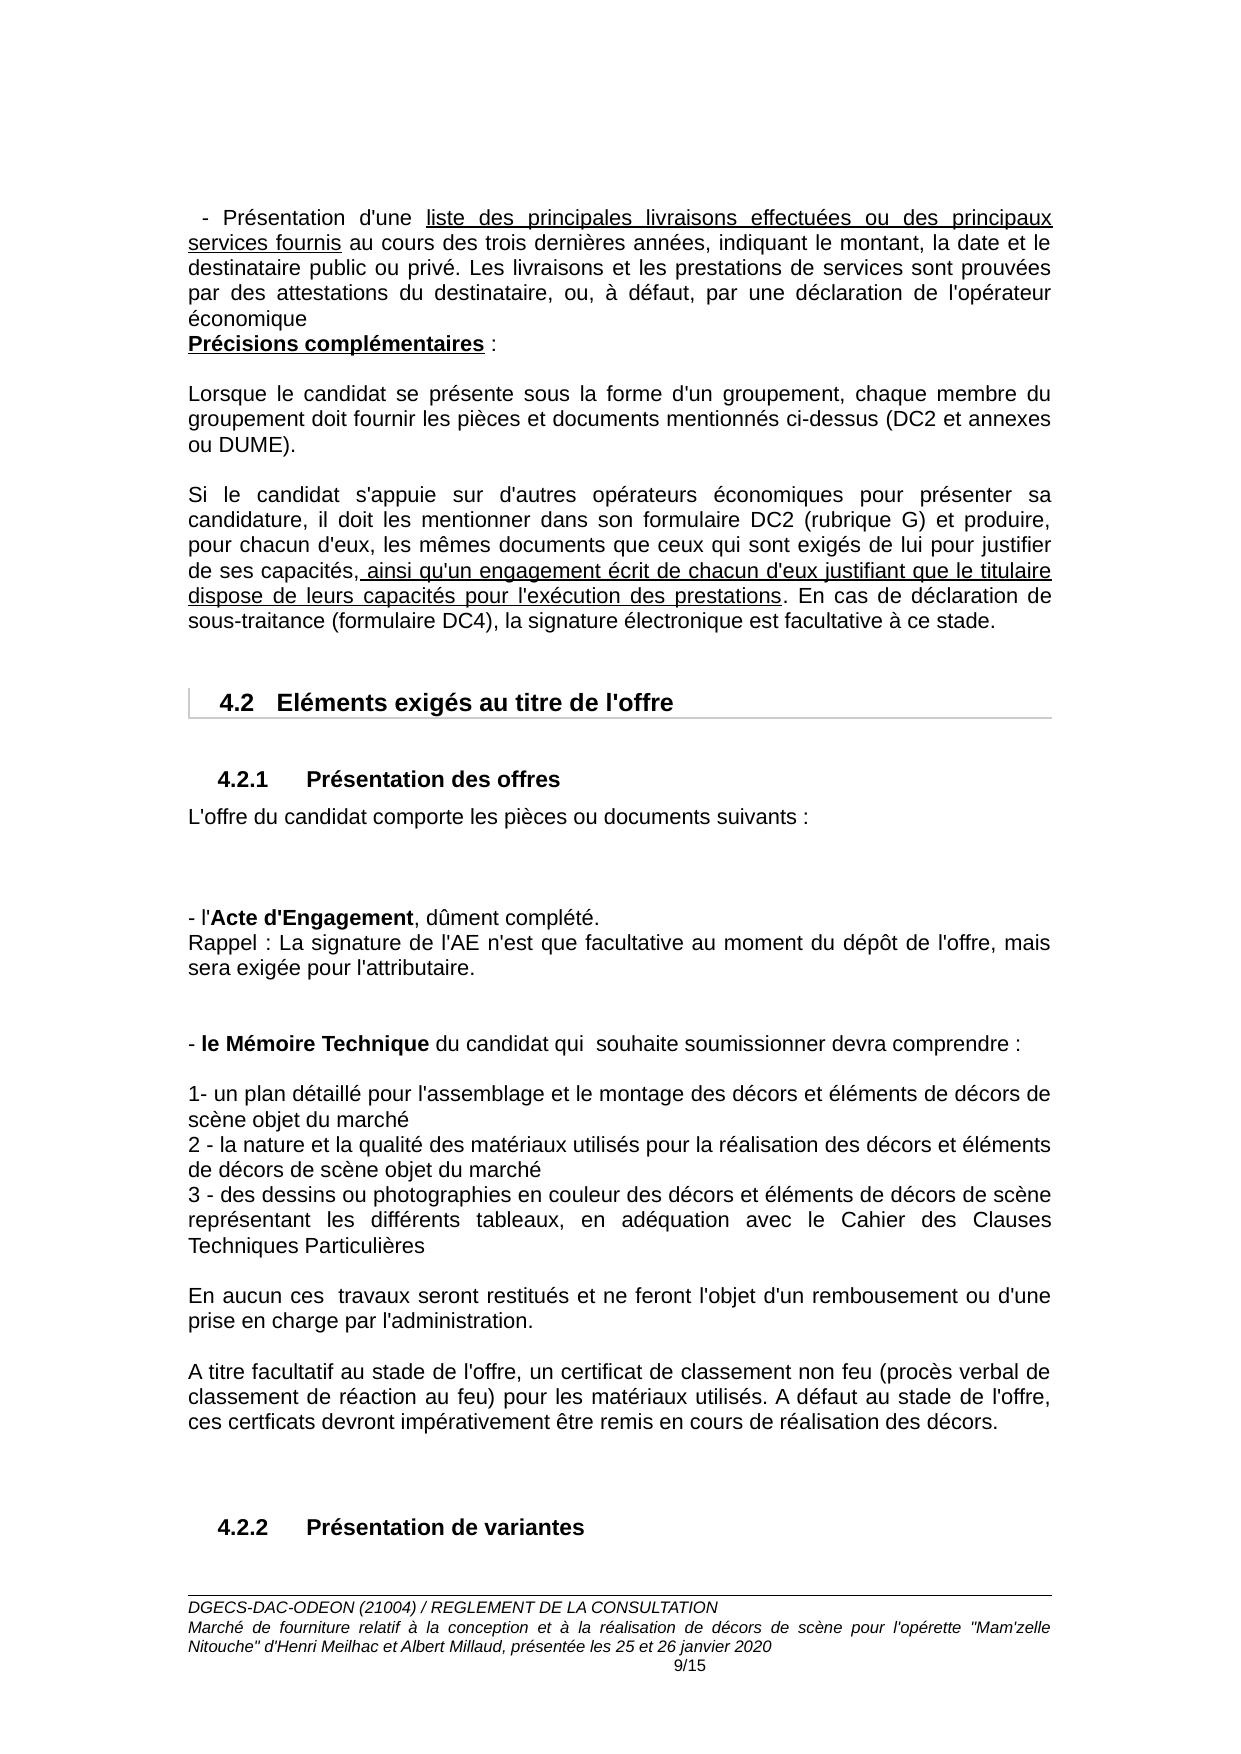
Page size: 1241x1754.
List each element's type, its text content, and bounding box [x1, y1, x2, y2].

subtitle Présentation des offres [188, 766, 1052, 792]
text L'offre du candidat comporte les pièces ou documents suivants : [188, 804, 1052, 829]
text Précisions complémentaires : [188, 331, 1052, 356]
subtitle Eléments exigés au titre de l'offre [190, 688, 1052, 717]
text - Présentation d'une liste des principales livraisons effectuées ou des principaux services fournis au cours des trois dernières années, indiquant le montant, la date et le destinataire public ou privé. Les livraisons et les prestations de services sont prouvées par des attestations du destinataire, ou, à défaut, par une déclaration de l'opérateur économique [188, 204, 1052, 331]
text 3 - des dessins ou photographies en couleur des décors et éléments de décors de scène représentant les différents tableaux, en adéquation avec le Cahier des Clauses Techniques Particulières [188, 1182, 1052, 1258]
subtitle Présentation de variantes [188, 1514, 1052, 1540]
text - l'Acte d'Engagement, dûment complété. [188, 905, 1052, 930]
text 2 - la nature et la qualité des matériaux utilisés pour la réalisation des décors et éléments de décors de scène objet du marché [188, 1132, 1052, 1182]
text A titre facultatif au stade de l'offre, un certificat de classement non feu (procès verbal de classement de réaction au feu) pour les matériaux utilisés. A défaut au stade de l'offre, ces certficats devront impérativement être remis en cours de réalisation des décors. [188, 1358, 1052, 1434]
text Rappel : La signature de l'AE n'est que facultative au moment du dépôt de l'offre, mais sera exigée pour l'attributaire. [188, 930, 1052, 980]
text Lorsque le candidat se présente sous la forme d'un groupement, chaque membre du groupement doit fournir les pièces et documents mentionnés ci-dessus (DC2 et annexes ou DUME). [188, 381, 1052, 457]
text - le Mémoire Technique du candidat qui souhaite soumissionner devra comprendre : [188, 1031, 1052, 1056]
text Si le candidat s'appuie sur d'autres opérateurs économiques pour présenter sa candidature, il doit les mentionner dans son formulaire DC2 (rubrique G) et produire, pour chacun d'eux, les mêmes documents que ceux qui sont exigés de lui pour justifier de ses capacités, ainsi qu'un engagement écrit de chacun d'eux justifiant que le titulaire dispose de leurs capacités pour l'exécution des prestations. En cas de déclaration de sous-traitance (formulaire DC4), la signature électronique est facultative à ce stade. [188, 482, 1052, 633]
text En aucun ces travaux seront restitués et ne feront l'objet d'un rembousement ou d'une prise en charge par l'administration. [188, 1283, 1052, 1333]
text 1- un plan détaillé pour l'assemblage et le montage des décors et éléments de décors de scène objet du marché [188, 1081, 1052, 1132]
